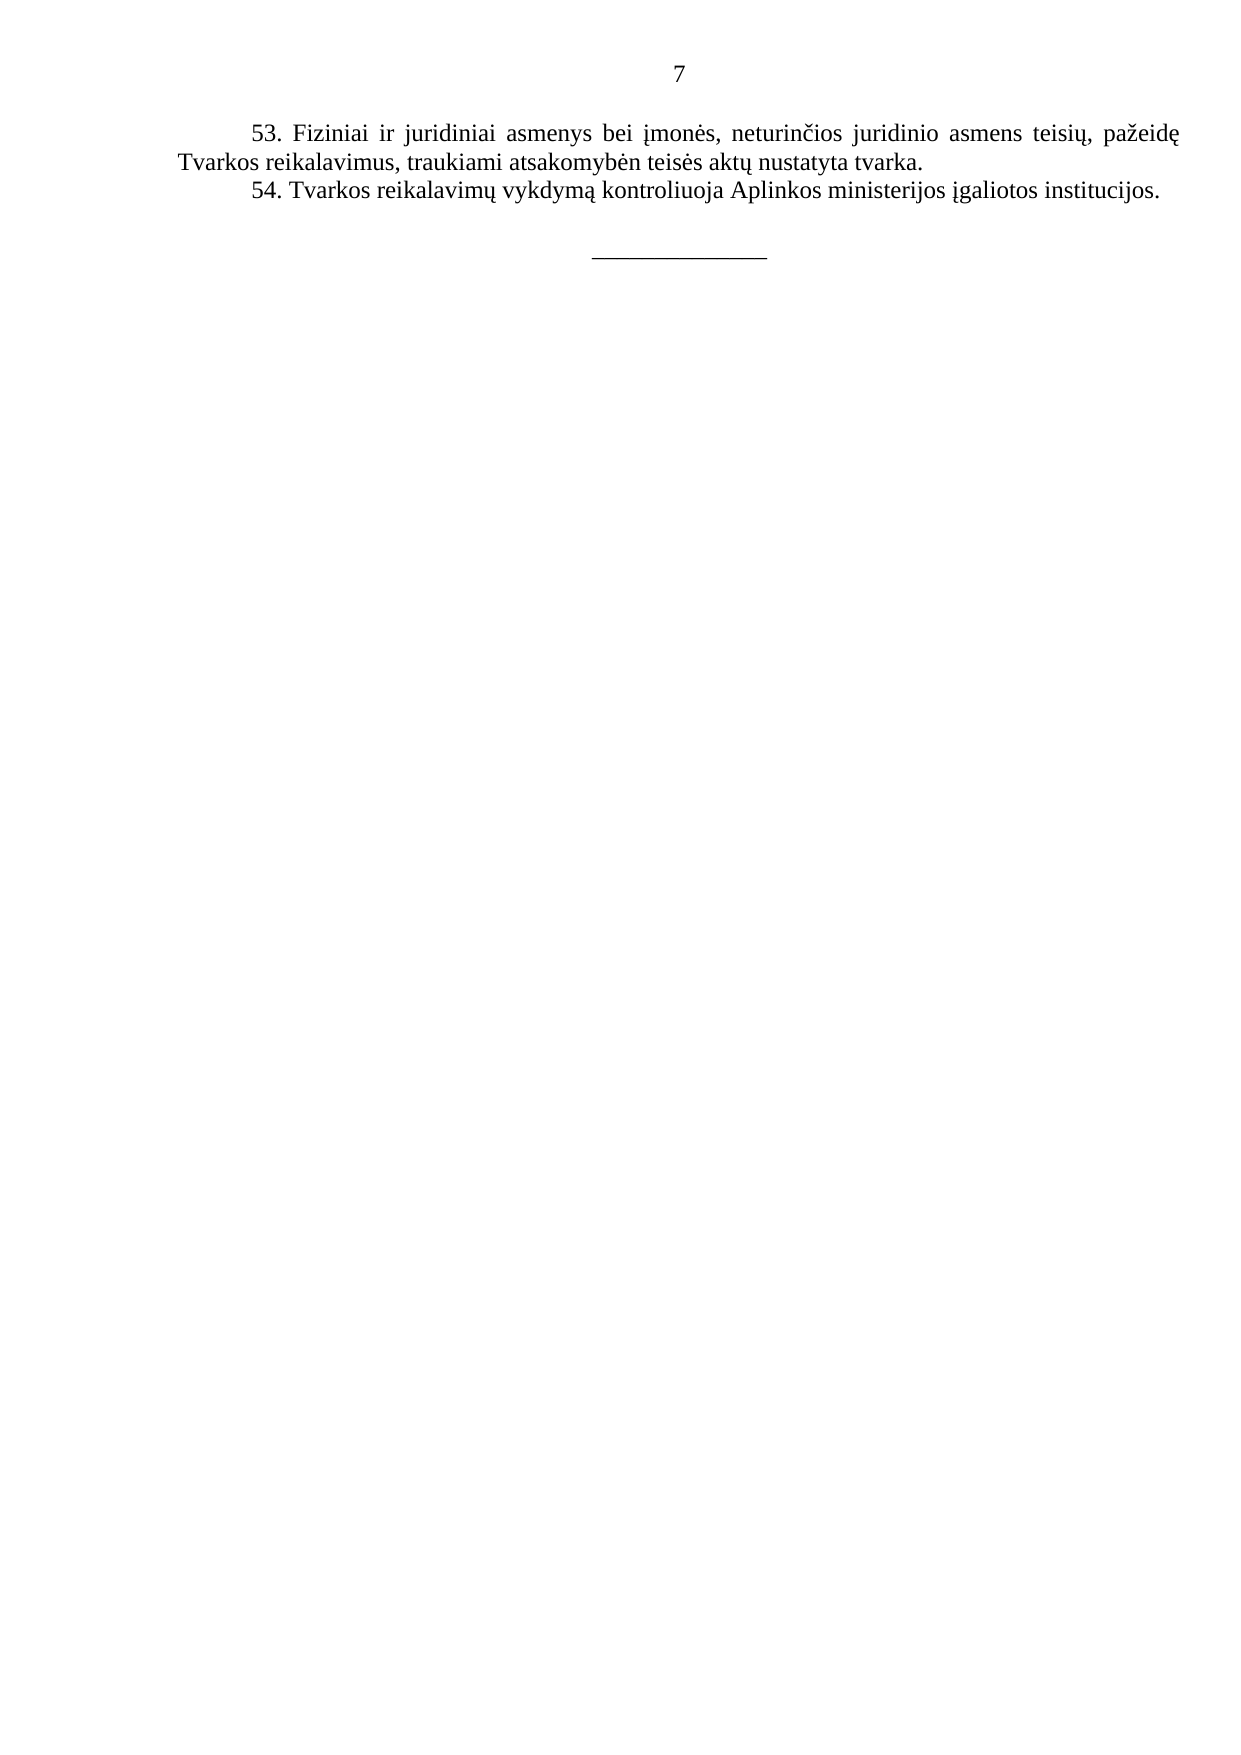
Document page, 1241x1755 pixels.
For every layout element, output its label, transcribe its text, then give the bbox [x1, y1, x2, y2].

text ______________ [177, 233, 1181, 262]
text 54. Tvarkos reikalavimų vykdymą kontroliuoja Aplinkos ministerijos įgaliotos institucijos. [177, 176, 1181, 204]
text 53. Fiziniai ir juridiniai asmenys bei įmonės, neturinčios juridinio asmens teisių, pažeidę Tvarkos reikalavimus, traukiami atsakomybėn teisės aktų nustatyta tvarka. [177, 118, 1181, 176]
